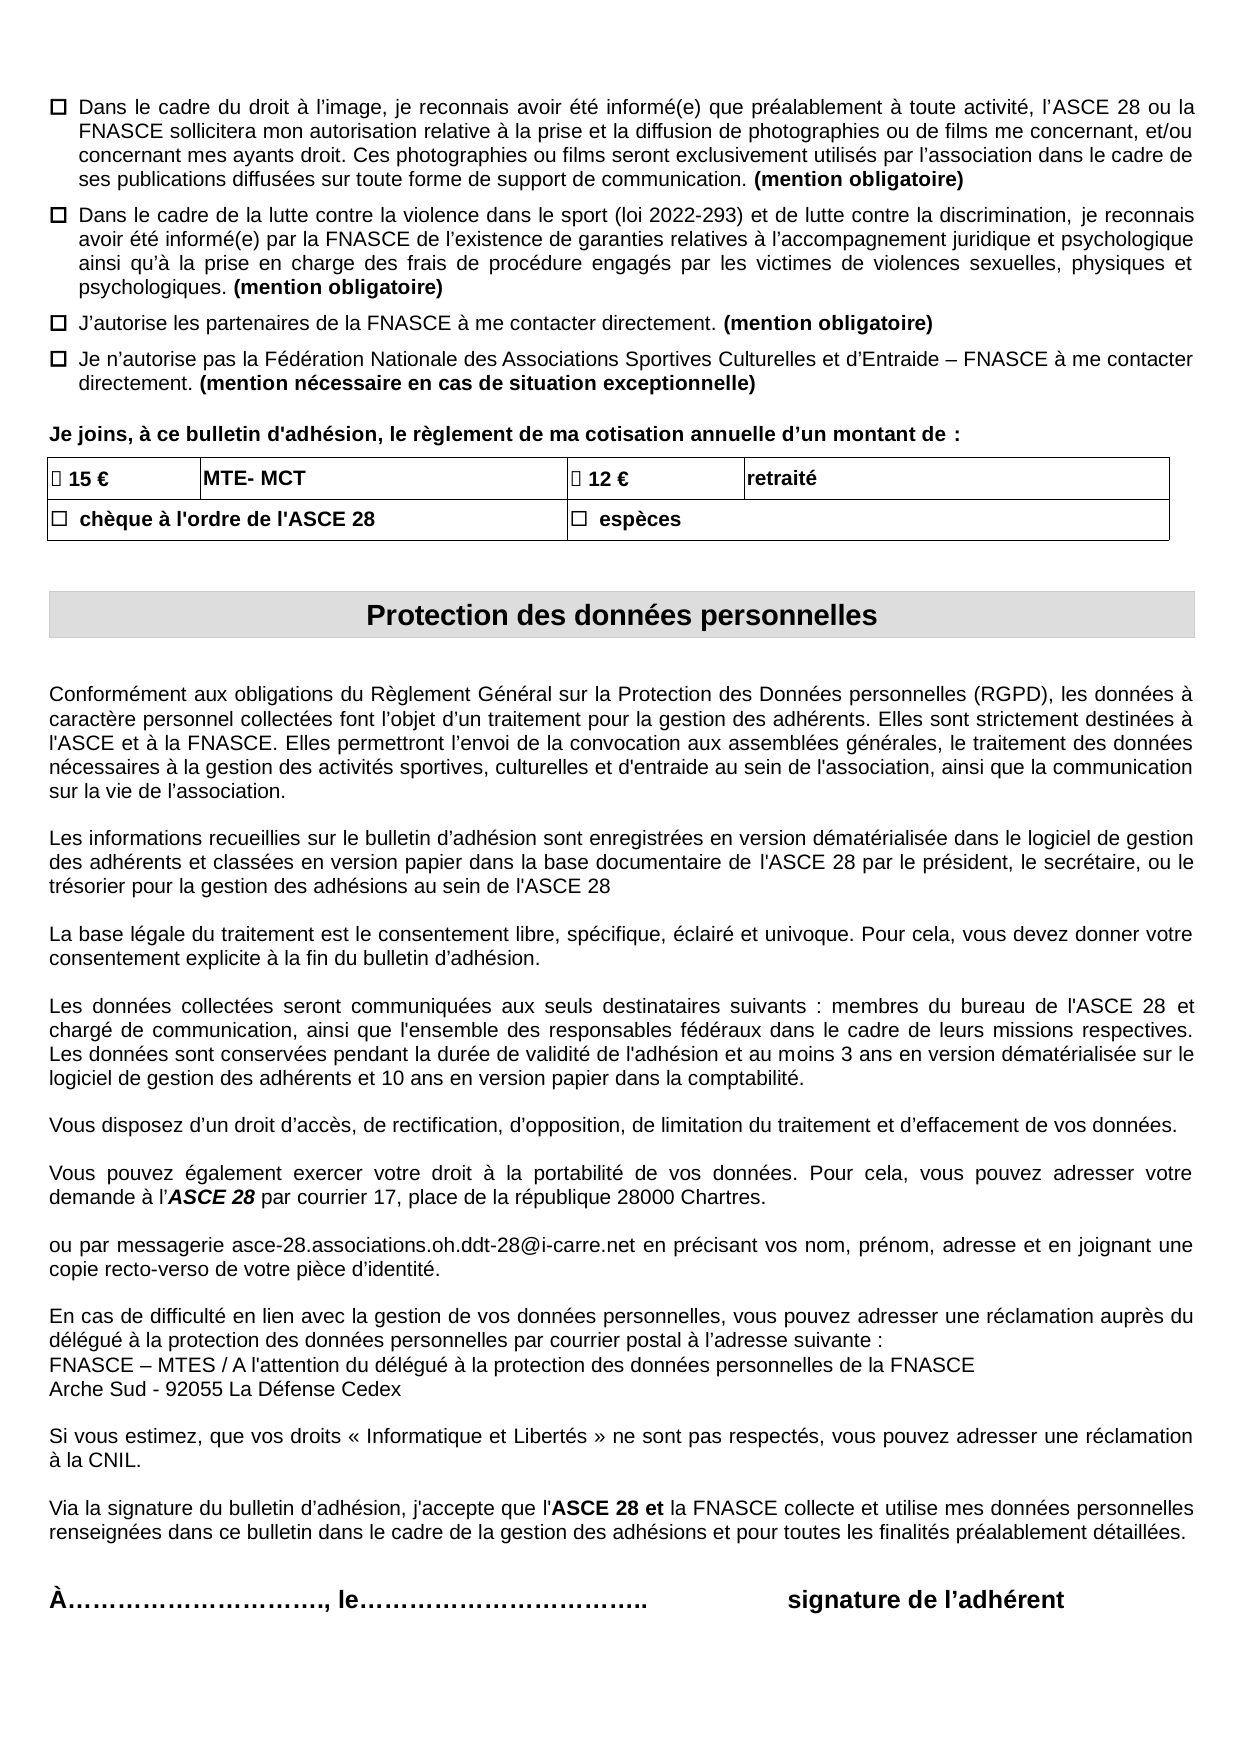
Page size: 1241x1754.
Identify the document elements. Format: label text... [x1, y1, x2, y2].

list Je n’autorise pas la Fédération Nationale des Associations Sportives Culturelles et d’Entraide – FNASCE à me contacter directement. (mention nécessaire en cas de situation exceptionnelle) [49, 347, 1194, 395]
text Vous disposez d’un droit d’accès, de rectification, d’opposition, de limitation du traitement et d’effacement de vos données. [49, 1113, 1194, 1137]
text Vous pouvez également exercer votre droit à la portabilité de vos données. Pour cela, vous pouvez adresser votre demande à l’ASCE 28 par courrier 17, place de la république 28000 Chartres. [49, 1161, 1194, 1209]
text À…………………………., le…………………………….. signature de l’adhérent [49, 1585, 1194, 1614]
text En cas de difficulté en lien avec la gestion de vos données personnelles, vous pouvez adresser une réclamation auprès du délégué à la protection des données personnelles par courrier postal à l’adresse suivante : FNASCE – MTES / A l'attention du délégué à la protection des données personnelles de la FNASCE Arche Sud - 92055 La Défense Cedex [49, 1304, 1194, 1401]
list Dans le cadre de la lutte contre la violence dans le sport (loi 2022-293) et de lutte contre la discrimination, je reconnais avoir été informé(e) par la FNASCE de l’existence de garanties relatives à l’accompagnement juridique et psychologique ainsi qu’à la prise en charge des frais de procédure engagés par les victimes de violences sexuelles, physiques et psychologiques. (mention obligatoire) [49, 203, 1194, 299]
text La base légale du traitement est le consentement libre, spécifique, éclairé et univoque. Pour cela, vous devez donner votre consentement explicite à la fin du bulletin d’adhésion. [49, 922, 1194, 970]
text Protection des données personnelles [50, 592, 1194, 637]
text Via la signature du bulletin d’adhésion, j'accepte que l'ASCE 28 et la FNASCE collecte et utilise mes données personnelles renseignées dans ce bulletin dans le cadre de la gestion des adhésions et pour toutes les finalités préalablement détaillées. [49, 1496, 1194, 1544]
list J’autorise les partenaires de la FNASCE à me contacter directement. (mention obligatoire) [49, 311, 1194, 335]
text Je joins, à ce bulletin d'adhésion, le règlement de ma cotisation annuelle d’un montant de : [49, 421, 1194, 446]
table_header chèque à l'ordre de l'ASCE 28 [48, 500, 567, 540]
text ou par messagerie asce-28.associations.oh.ddt-28@i-carre.net en précisant vos nom, prénom, adresse et en joignant une copie recto-verso de votre pièce d’identité. [49, 1233, 1194, 1281]
text Conformément aux obligations du Règlement Général sur la Protection des Données personnelles (RGPD), les données à caractère personnel collectées font l’objet d’un traitement pour la gestion des adhérents. Elles sont strictement destinées à l'ASCE et à la FNASCE. Elles permettront l’envoi de la convocation aux assemblées générales, le traitement des données nécessaires à la gestion des activités sportives, culturelles et d'entraide au sein de l'association, ainsi que la communication sur la vie de l’association. [49, 649, 1194, 803]
text Les informations recueillies sur le bulletin d’adhésion sont enregistrées en version dématérialisée dans le logiciel de gestion des adhérents et classées en version papier dans la base documentaire de l'ASCE 28 par le président, le secrétaire, ou le trésorier pour la gestion des adhésions au sein de l'ASCE 28 [49, 826, 1194, 898]
table_header MTE- MCT [201, 458, 567, 499]
text Si vous estimez, que vos droits « Informatique et Libertés » ne sont pas respectés, vous pouvez adresser une réclamation à la CNIL. [49, 1424, 1194, 1472]
table_header  12 € [568, 458, 744, 499]
table_header espèces [568, 500, 1169, 540]
text Les données collectées seront communiquées aux seuls destinataires suivants : membres du bureau de l'ASCE 28 et chargé de communication, ainsi que l'ensemble des responsables fédéraux dans le cadre de leurs missions respectives. Les données sont conservées pendant la durée de validité de l'adhésion et au moins 3 ans en version dématérialisée sur le logiciel de gestion des adhérents et 10 ans en version papier dans la comptabilité. [49, 994, 1194, 1090]
list Dans le cadre du droit à l’image, je reconnais avoir été informé(e) que préalablement à toute activité, l’ASCE 28 ou la FNASCE sollicitera mon autorisation relative à la prise et la diffusion de photographies ou de films me concernant, et/ou concernant mes ayants droit. Ces photographies ou films seront exclusivement utilisés par l’association dans le cadre de ses publications diffusées sur toute forme de support de communication. (mention obligatoire) [49, 95, 1194, 191]
table_header retraité [745, 458, 1169, 499]
table_header  15 € [48, 458, 200, 499]
